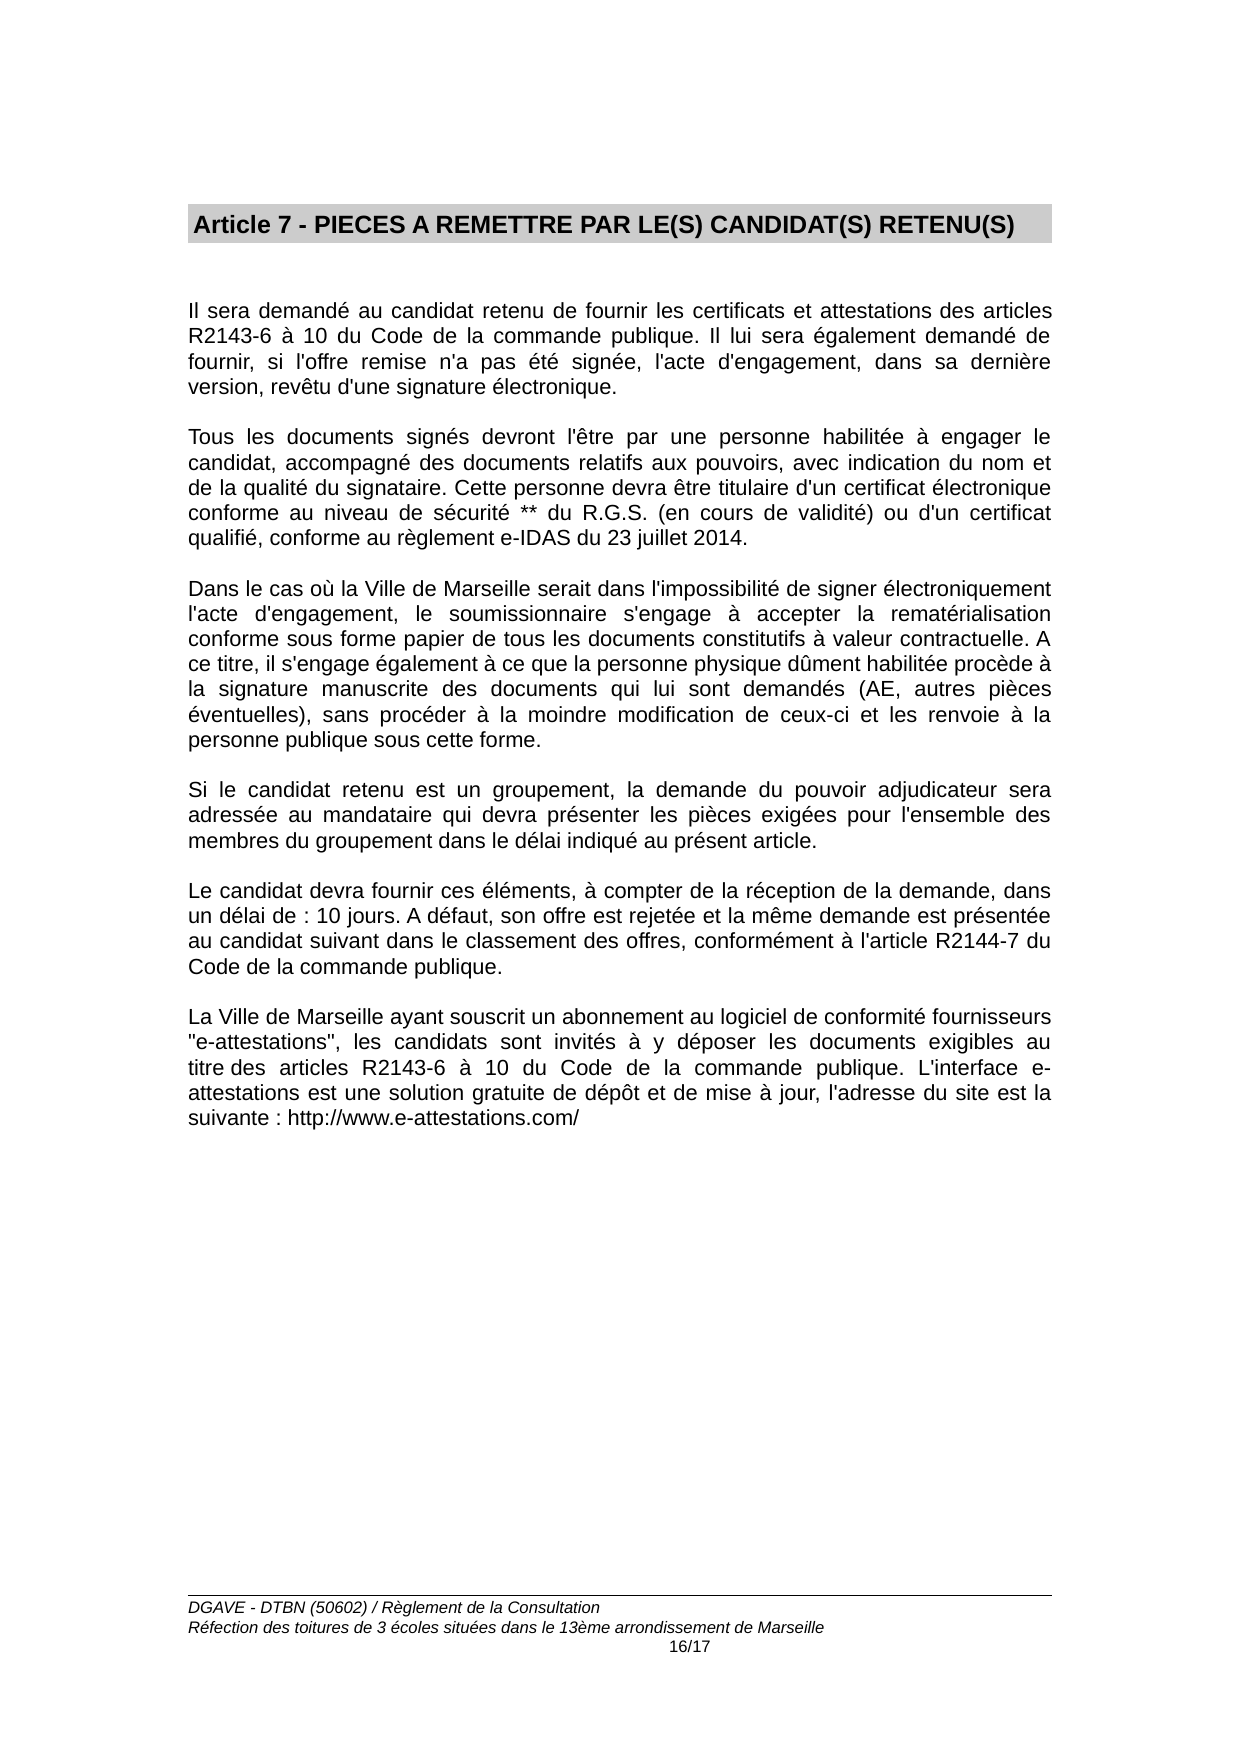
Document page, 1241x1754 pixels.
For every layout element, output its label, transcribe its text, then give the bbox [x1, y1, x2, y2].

text Tous les documents signés devront l'être par une personne habilitée à engager le candidat, accompagné des documents relatifs aux pouvoirs, avec indication du nom et de la qualité du signataire. Cette personne devra être titulaire d'un certificat électronique conforme au niveau de sécurité ** du R.G.S. (en cours de validité) ou d'un certificat qualifié, conforme au règlement e-IDAS du 23 juillet 2014. [188, 424, 1052, 550]
text Le candidat devra fournir ces éléments, à compter de la réception de la demande, dans un délai de : 10 jours. A défaut, son offre est rejetée et la même demande est présentée au candidat suivant dans le classement des offres, conformément à l'article R2144-7 du Code de la commande publique. [188, 878, 1052, 979]
text Si le candidat retenu est un groupement, la demande du pouvoir adjudicateur sera adressée au mandataire qui devra présenter les pièces exigées pour l'ensemble des membres du groupement dans le délai indiqué au présent article. [188, 777, 1052, 853]
text La Ville de Marseille ayant souscrit un abonnement au logiciel de conformité fournisseurs "e-attestations", les candidats sont invités à y déposer les documents exigibles au titre des articles R2143-6 à 10 du Code de la commande publique. L'interface e-attestations est une solution gratuite de dépôt et de mise à jour, l'adresse du site est la suivante : http://www.e-attestations.com/ [188, 1004, 1052, 1130]
subtitle PIECES A REMETTRE PAR LE(S) CANDIDAT(S) RETENU(S) [190, 207, 1050, 241]
text Il sera demandé au candidat retenu de fournir les certificats et attestations des articles R2143-6 à 10 du Code de la commande publique. Il lui sera également demandé de fournir, si l'offre remise n'a pas été signée, l'acte d'engagement, dans sa dernière version, revêtu d'une signature électronique. [188, 298, 1052, 399]
text Dans le cas où la Ville de Marseille serait dans l'impossibilité de signer électroniquement l'acte d'engagement, le soumissionnaire s'engage à accepter la rematérialisation conforme sous forme papier de tous les documents constitutifs à valeur contractuelle. A ce titre, il s'engage également à ce que la personne physique dûment habilitée procède à la signature manuscrite des documents qui lui sont demandés (AE, autres pièces éventuelles), sans procéder à la moindre modification de ceux-ci et les renvoie à la personne publique sous cette forme. [188, 576, 1052, 752]
